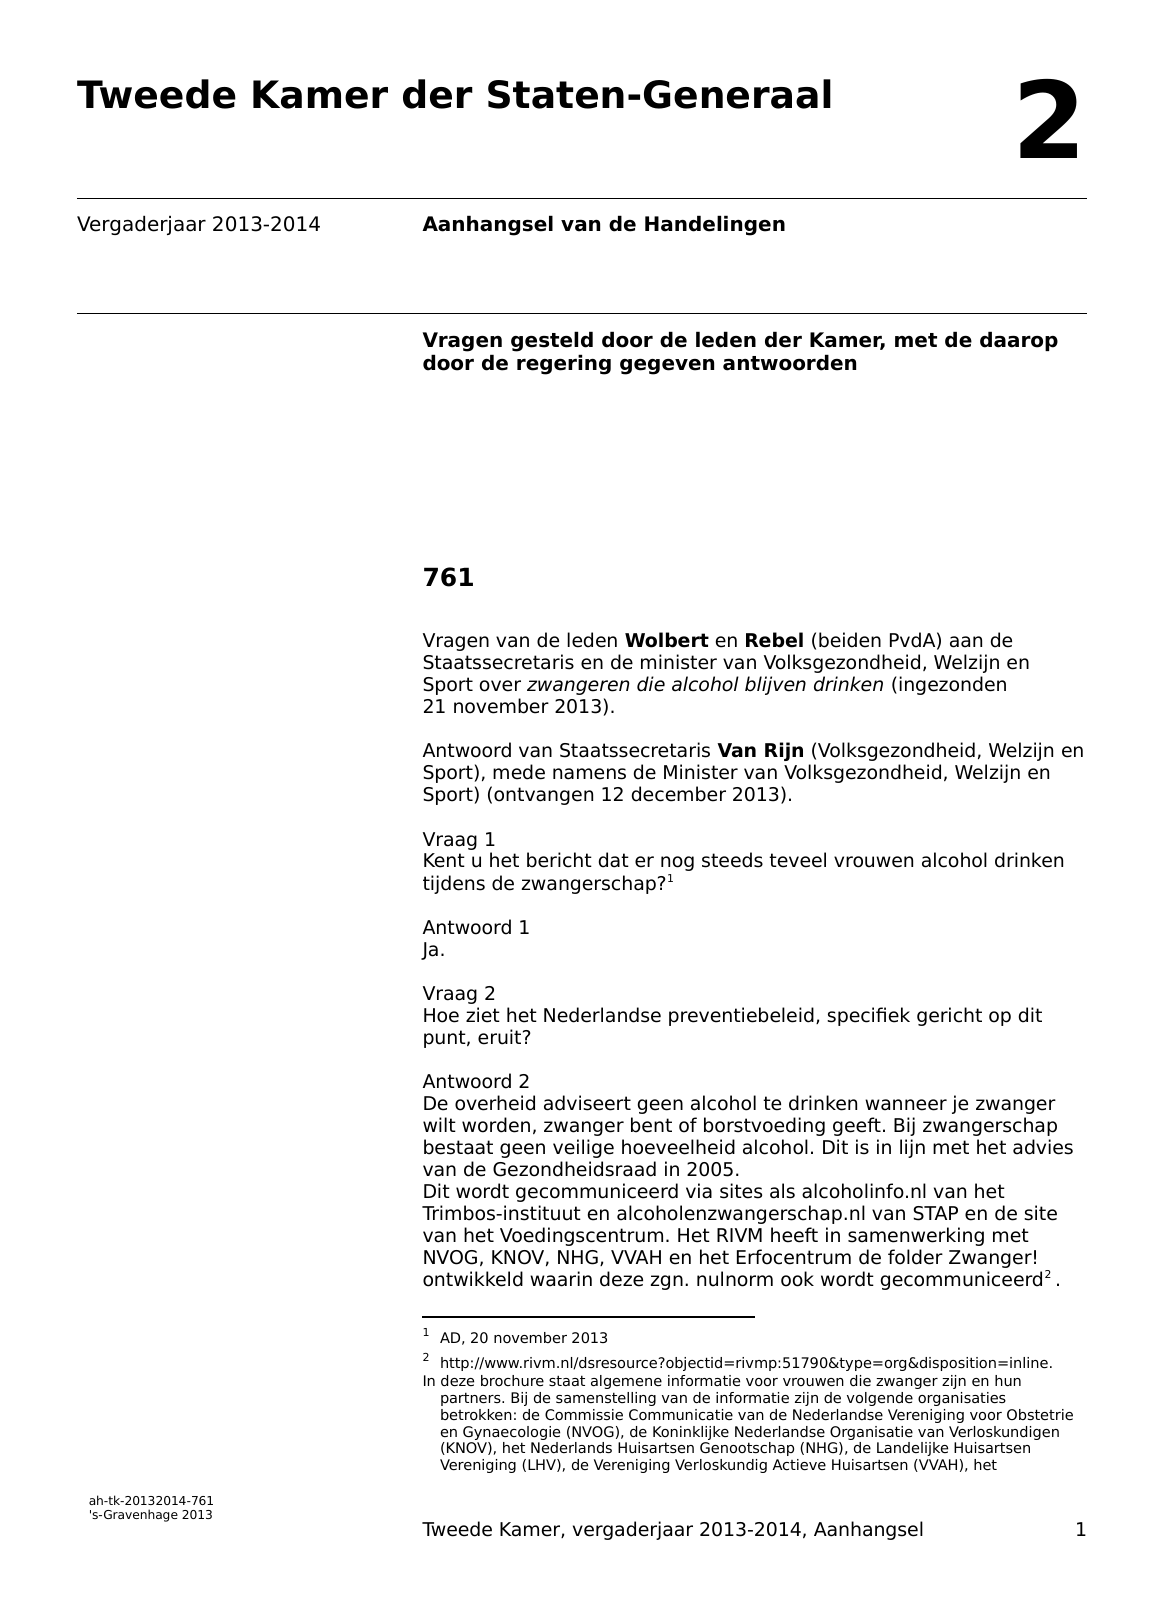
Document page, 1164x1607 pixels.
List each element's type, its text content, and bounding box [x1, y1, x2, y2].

text Ja. [422, 938, 1087, 961]
text Vragen van de leden Wolbert en Rebel (beiden PvdA) aan de Staatssecretaris en de minister van Volksgezondheid, Welzijn en Sport over zwangeren die alcohol blijven drinken (ingezonden 21 november 2013). [422, 630, 1087, 718]
table_cell Vragen gesteld door de leden der Kamer, met de daarop door de regering gegeven antwoorden [422, 314, 1087, 375]
text http://www.rivm.nl/dsresource?objectid=rivmp:51790&type=org&disposition=inline. [422, 1351, 1087, 1373]
table_cell [77, 314, 422, 375]
text Kent u het bericht dat er nog steeds teveel vrouwen alcohol drinken tijdens de zwangerschap? [422, 850, 1087, 894]
text Antwoord 2 [422, 1071, 1087, 1093]
table_cell Vergaderjaar 2013-2014 [77, 199, 422, 313]
text Vraag 1 [422, 828, 1087, 850]
table_header Tweede Kamer der Staten-Generaal [77, 59, 886, 198]
text Vraag 2 [422, 983, 1087, 1005]
text Dit wordt gecommuniceerd via sites als alcoholinfo.nl van het Trimbos-instituut en alcoholenzwangerschap.nl van STAP en de site van het Voedingscentrum. Het RIVM heeft in samenwerking met NVOG, KNOV, NHG, VVAH en het Erfocentrum de folder Zwanger! ontwikkeld waarin deze zgn. nulnorm ook wordt gecommuniceerd. Hetzelfde geldt voor de recent door het Trimbos-instituut en STAP ontwikkelde folder «Wat je moet weten over alcohol en roken voor, tijdens en na de zwangerschap en de RIVM website www.strakszwangerworden.nl. [422, 1181, 1087, 1291]
text De overheid adviseert geen alcohol te drinken wanneer je zwanger wilt worden, zwanger bent of borstvoeding geeft. Bij zwangerschap bestaat geen veilige hoeveelheid alcohol. Dit is in lijn met het advies van de Gezondheidsraad in 2005. [422, 1093, 1087, 1181]
text 's-Gravenhage 2013 [88, 1508, 323, 1522]
text AD, 20 november 2013 [422, 1326, 1087, 1348]
text Antwoord 1 [422, 917, 1087, 938]
text ah-tk-20132014-761 [88, 1494, 323, 1508]
text Antwoord van Staatssecretaris Van Rijn (Volksgezondheid, Welzijn en Sport), mede namens de Minister van Volksgezondheid, Welzijn en Sport) (ontvangen 12 december 2013). [422, 740, 1087, 806]
text Hoe ziet het Nederlandse preventiebeleid, specifiek gericht op dit punt, eruit? [422, 1005, 1087, 1049]
table_header 2 [886, 59, 1087, 198]
table_cell Aanhangsel van de Handelingen [422, 199, 1087, 313]
text In deze brochure staat algemene informatie voor vrouwen die zwanger zijn en hun partners. Bij de samenstelling van de informatie zijn de volgende organisaties betrokken: de Commissie Communicatie van de Nederlandse Vereniging voor Obstetrie en Gynaecologie (NVOG), de Koninklijke Nederlandse Organisatie van Verloskundigen (KNOV), het Nederlands Huisartsen Genootschap (NHG), de Landelijke Huisartsen Vereniging (LHV), de Vereniging Verloskundig Actieve Huisartsen (VVAH), het [422, 1373, 1087, 1474]
text 761 [422, 563, 1087, 592]
